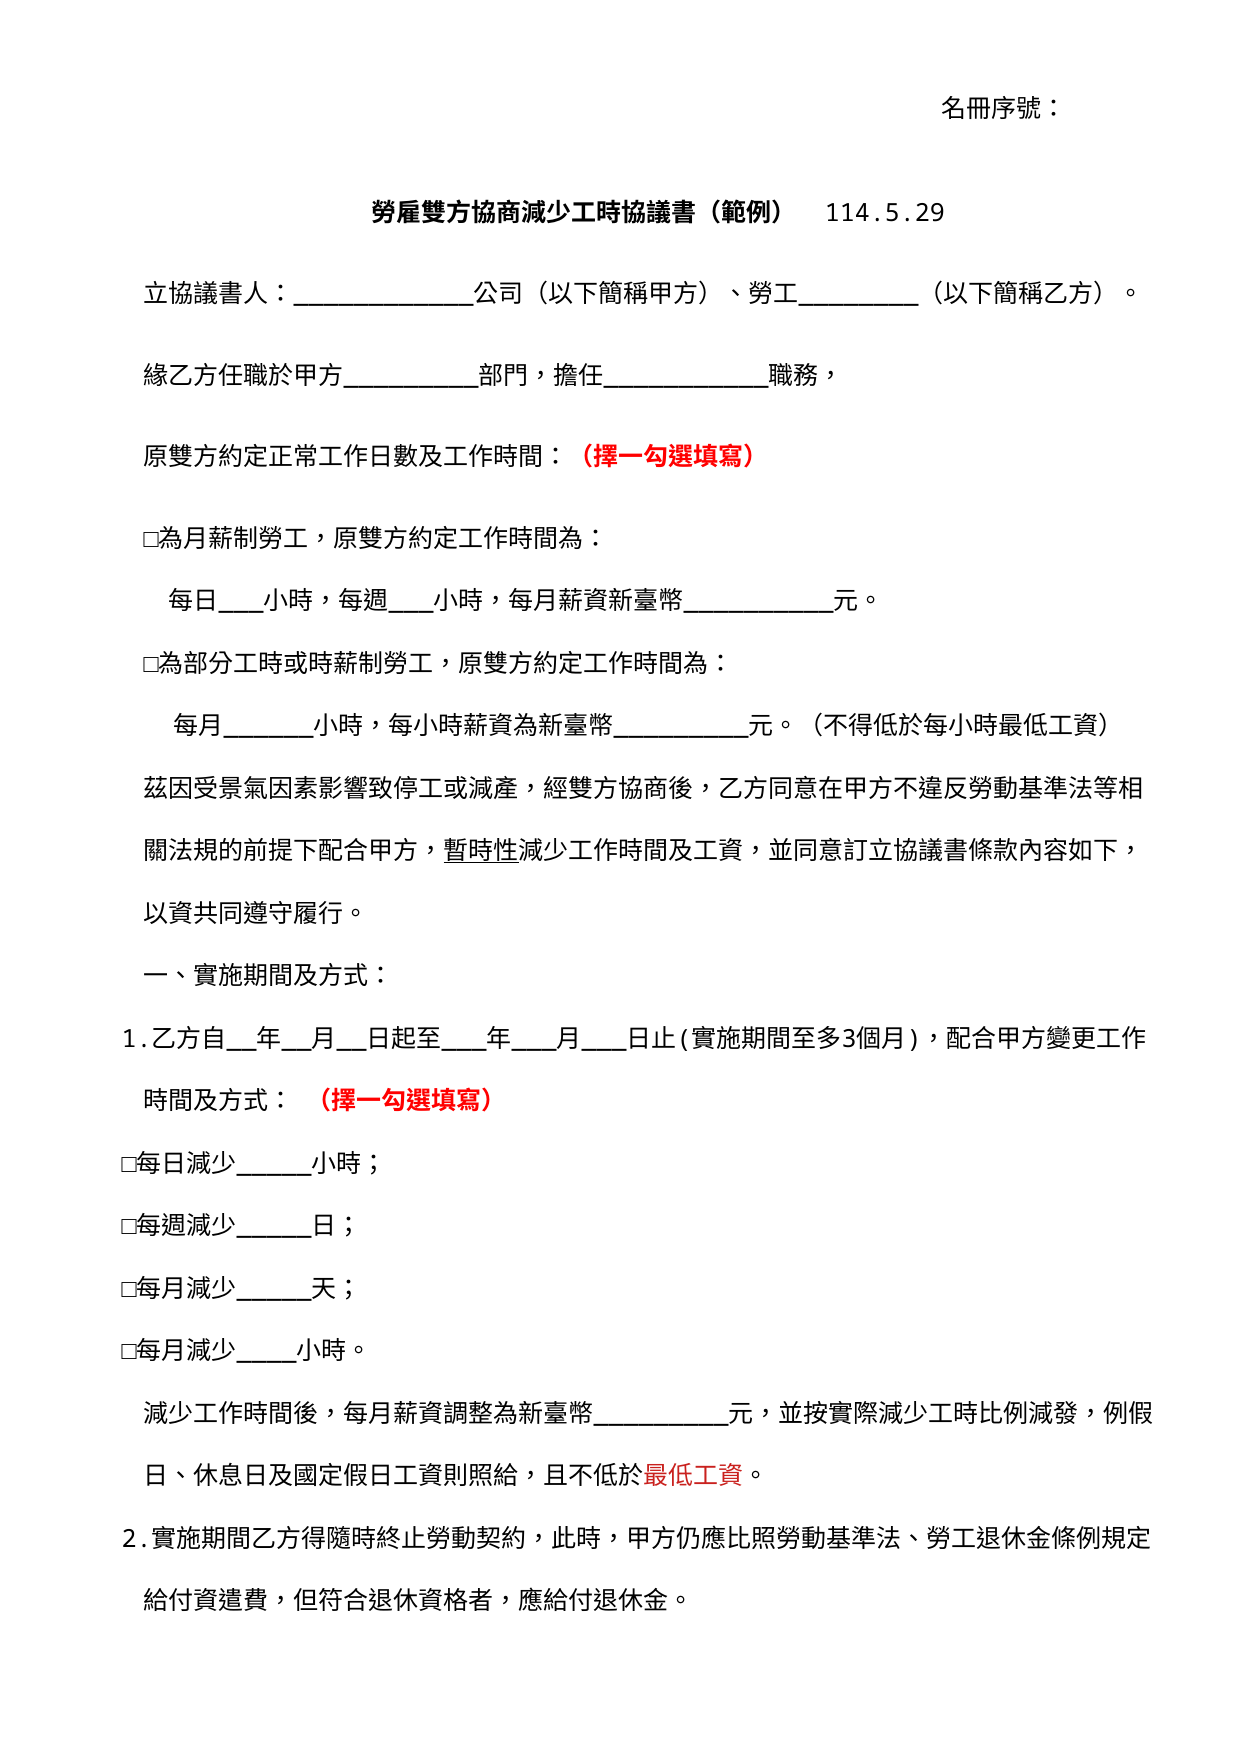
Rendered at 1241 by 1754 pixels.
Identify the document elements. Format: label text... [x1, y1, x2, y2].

text 緣乙方任職於甲方_________部門，擔任___________職務， [143, 332, 1166, 394]
text 一、實施期間及方式： [143, 932, 1166, 994]
text 勞雇雙方協商減少工時協議書（範例） 114.5.29 [143, 169, 1166, 232]
text 每日___小時，每週___小時，每月薪資新臺幣__________元。 [143, 557, 1166, 619]
text 2.實施期間乙方得隨時終止勞動契約，此時，甲方仍應比照勞動基準法、勞工退休金條例規定給付資遣費，但符合退休資格者，應給付退休金。 [121, 1494, 1166, 1619]
text 茲因受景氣因素影響致停工或減產，經雙方協商後，乙方同意在甲方不違反勞動基準法等相關法規的前提下配合甲方，暫時性減少工作時間及工資，並同意訂立協議書條款內容如下，以資共同遵守履行。 [143, 744, 1166, 932]
text 每月______小時，每小時薪資為新臺幣_________元。（不得低於每小時最低工資） [143, 682, 1166, 744]
text □每週減少_____日； [121, 1182, 1166, 1244]
text 立協議書人：____________公司（以下簡稱甲方）、勞工________（以下簡稱乙方）。 [143, 250, 1166, 313]
text 減少工作時間後，每月薪資調整為新臺幣_________元，並按實際減少工時比例減發，例假日、休息日及國定假日工資則照給，且不低於最低工資。 [143, 1369, 1166, 1494]
text □為月薪制勞工，原雙方約定工作時間為： [143, 494, 1166, 557]
text □每月減少_____天； [121, 1244, 1166, 1307]
text 原雙方約定正常工作日數及工作時間：（擇一勾選填寫） [143, 413, 1166, 476]
text □每月減少____小時。 [121, 1307, 1166, 1369]
text 1.乙方自__年__月__日起至___年___月___日止(實施期間至多3個月)，配合甲方變更工作時間及方式： （擇一勾選填寫） [121, 994, 1166, 1119]
text □每日減少_____小時； [121, 1119, 1166, 1182]
text □為部分工時或時薪制勞工，原雙方約定工作時間為： [143, 619, 1166, 682]
